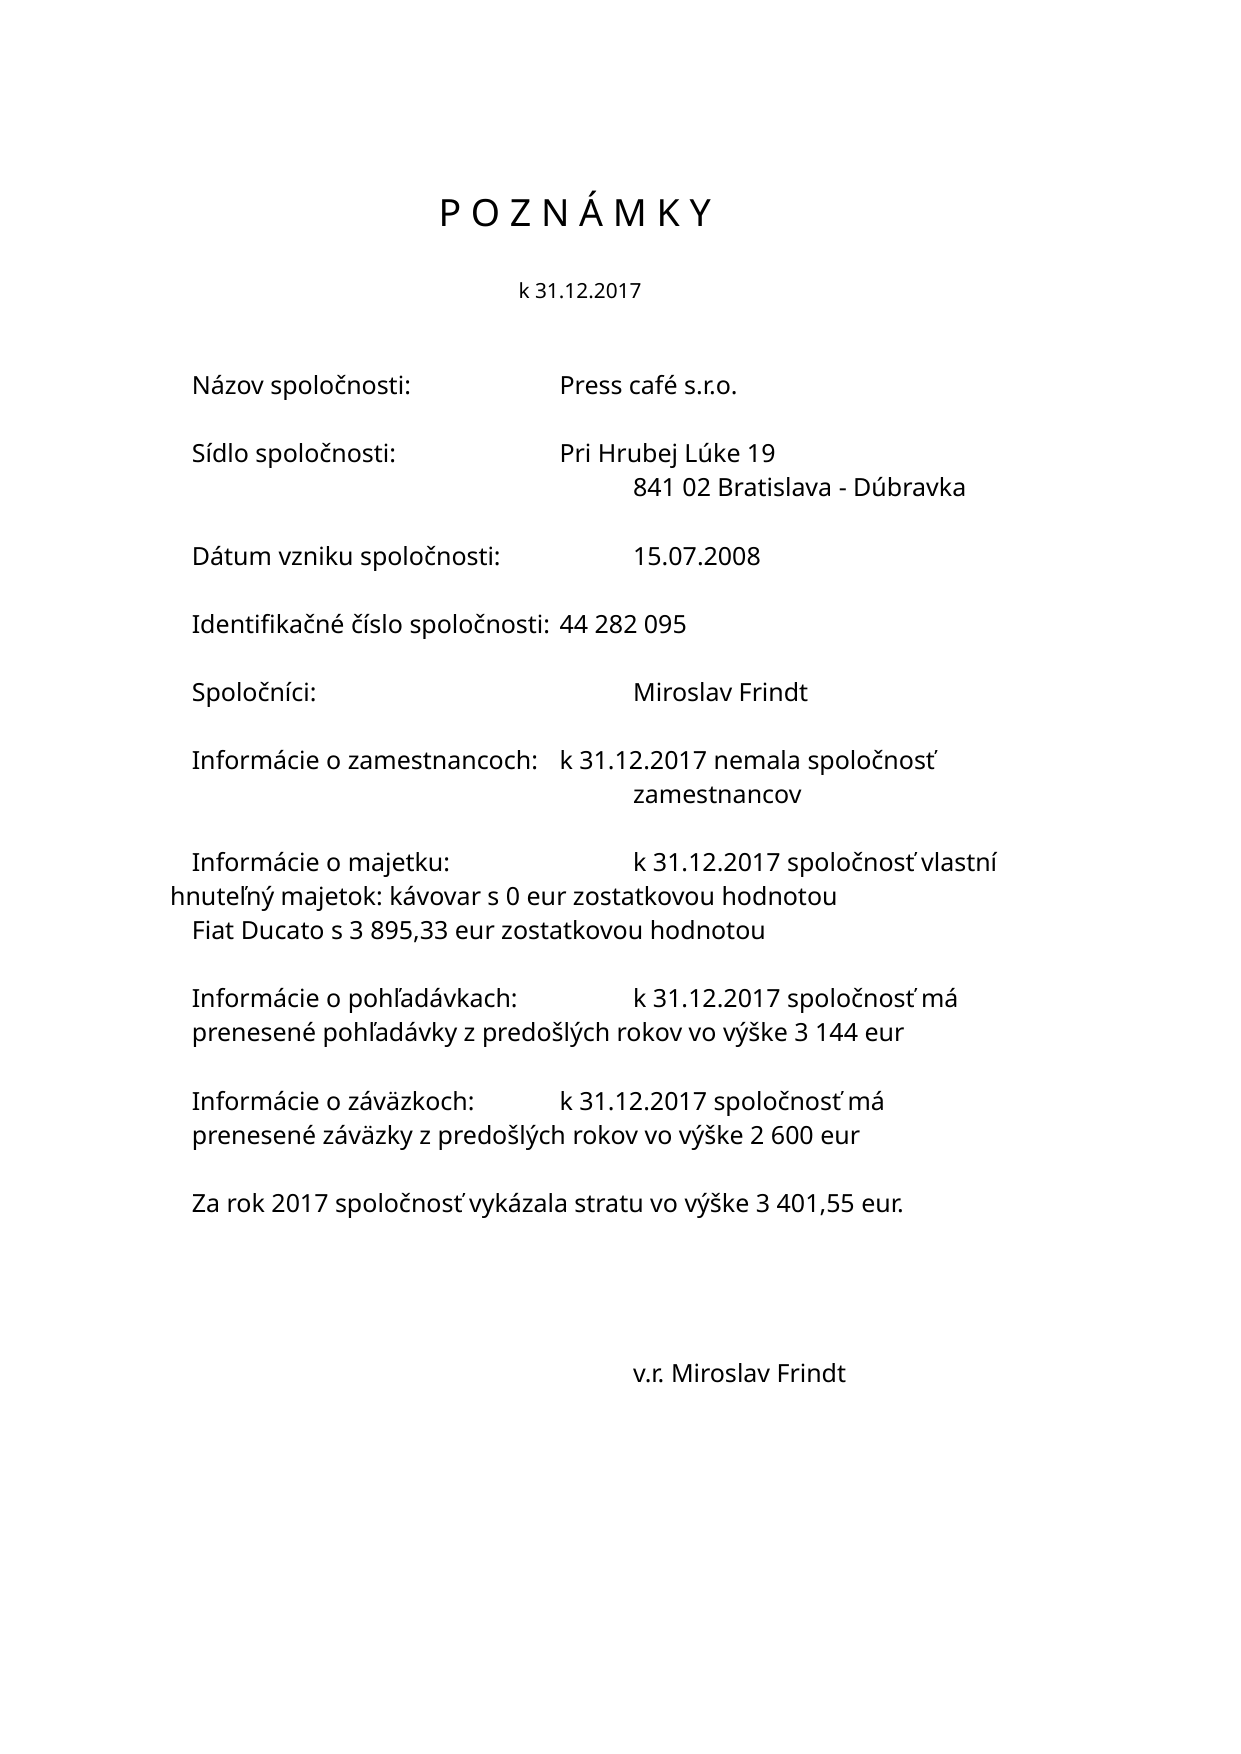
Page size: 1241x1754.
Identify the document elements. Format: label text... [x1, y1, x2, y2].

text k 31.12.2017 [118, 271, 1122, 305]
text Informácie o pohľadávkach: k 31.12.2017 spoločnosť má [118, 981, 1122, 1015]
text P O Z N Á M K Y [118, 186, 1122, 237]
text Identifikačné číslo spoločnosti: 44 282 095 [118, 606, 1122, 640]
text hnuteľný majetok: kávovar s 0 eur zostatkovou hodnotou [118, 879, 1122, 913]
text prenesené záväzky z predošlých rokov vo výške 2 600 eur [118, 1117, 1122, 1151]
text prenesené pohľadávky z predošlých rokov vo výške 3 144 eur [118, 1015, 1122, 1049]
text Dátum vzniku spoločnosti: 15.07.2008 [118, 538, 1122, 572]
text Informácie o záväzkoch: k 31.12.2017 spoločnosť má [118, 1083, 1122, 1117]
text Informácie o majetku: k 31.12.2017 spoločnosť vlastní [118, 845, 1122, 879]
text v.r. Miroslav Frindt [118, 1356, 1122, 1390]
text Názov spoločnosti: Press café s.r.o. [118, 368, 1122, 402]
text Spoločníci: Miroslav Frindt [118, 674, 1122, 708]
text 841 02 Bratislava - Dúbravka [118, 470, 1122, 504]
text Za rok 2017 spoločnosť vykázala stratu vo výške 3 401,55 eur. [118, 1185, 1122, 1219]
text Informácie o zamestnancoch: k 31.12.2017 nemala spoločnosť [118, 743, 1122, 777]
text zamestnancov [118, 777, 1122, 811]
text Fiat Ducato s 3 895,33 eur zostatkovou hodnotou [118, 913, 1122, 947]
text Sídlo spoločnosti: Pri Hrubej Lúke 19 [118, 436, 1122, 470]
